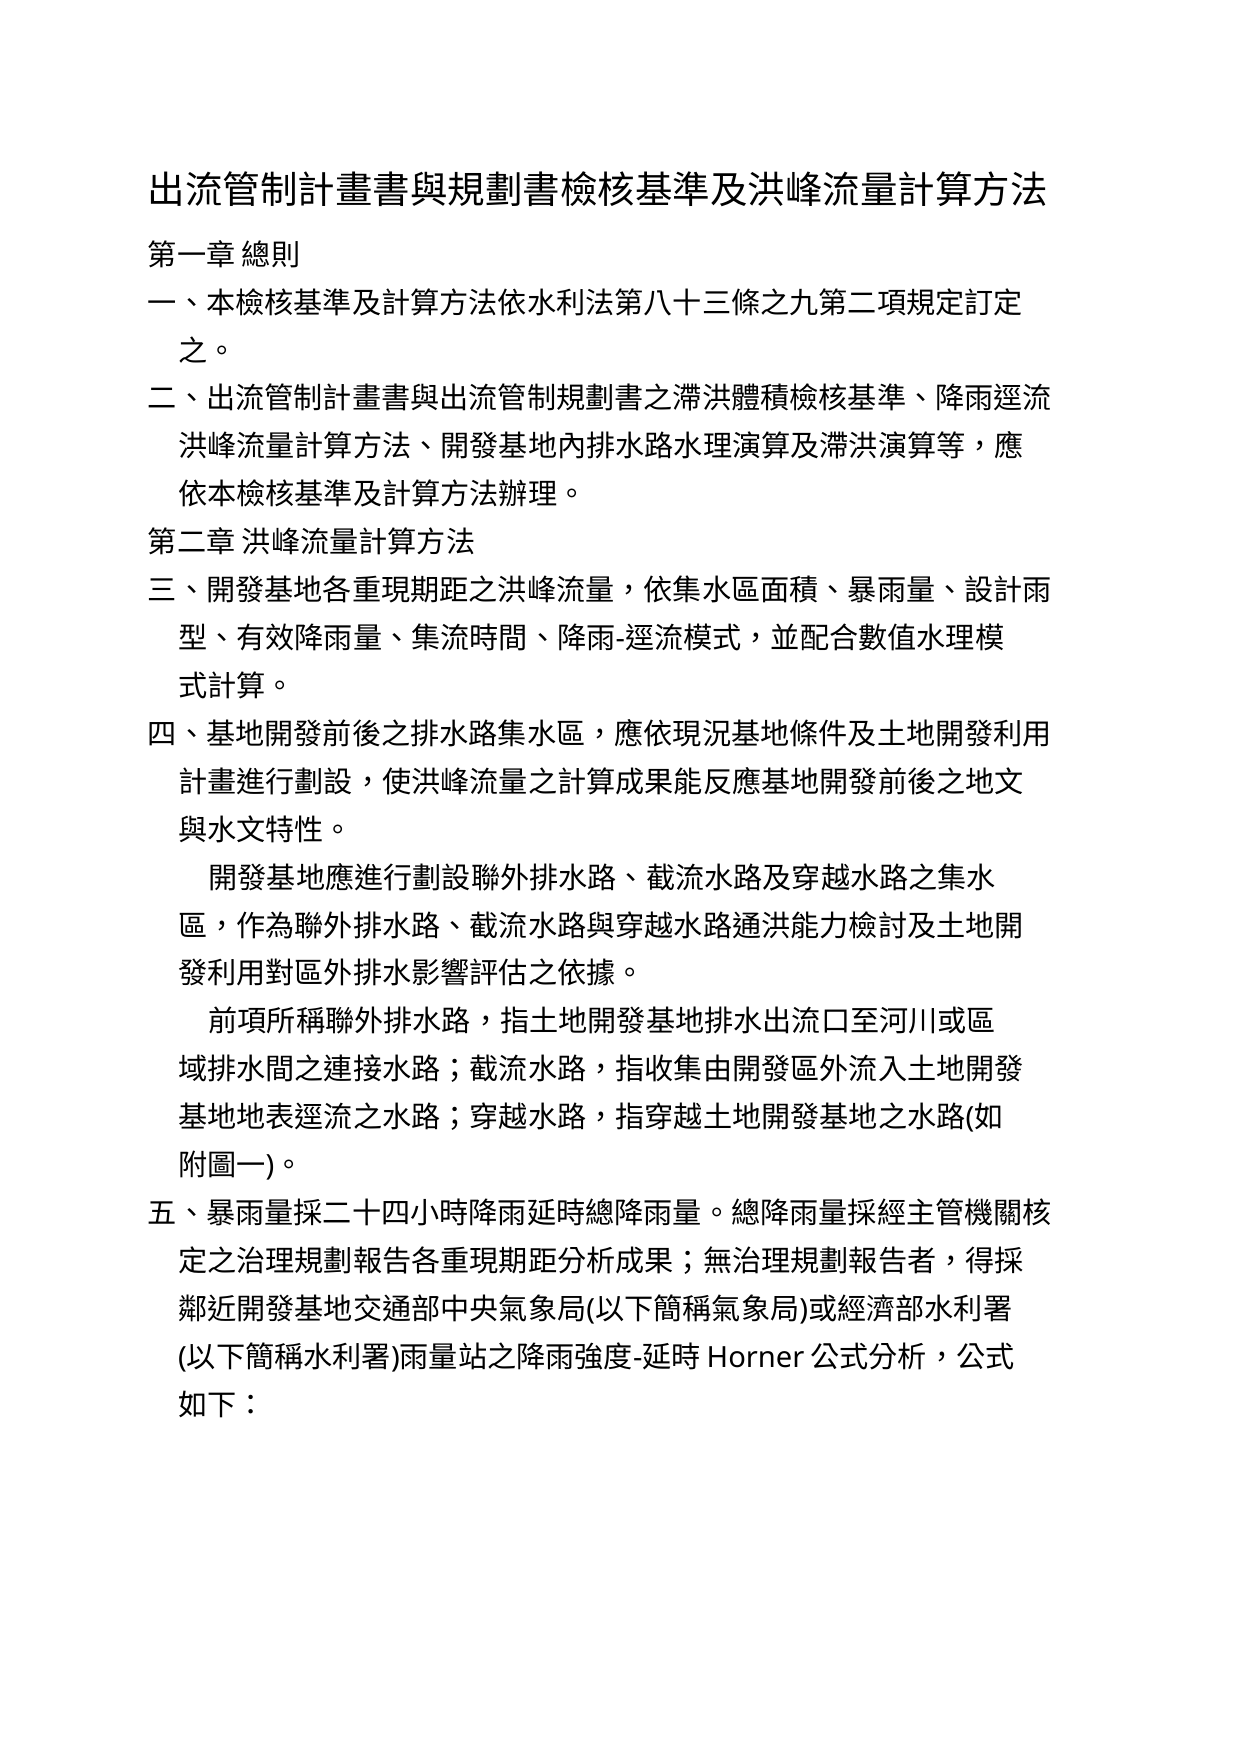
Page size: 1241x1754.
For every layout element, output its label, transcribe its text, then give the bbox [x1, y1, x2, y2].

text 與水文特性。 [148, 802, 1063, 850]
text 計畫進行劃設，使洪峰流量之計算成果能反應基地開發前後之地文 [148, 754, 1063, 802]
text 一、本檢核基準及計算方法依水利法第八十三條之九第二項規定訂定 [148, 275, 1063, 323]
text 二、出流管制計畫書與出流管制規劃書之滯洪體積檢核基準、降雨逕流 [148, 371, 1063, 418]
text 式計算。 [148, 658, 1063, 706]
text 五、暴雨量採二十四小時降雨延時總降雨量。總降雨量採經主管機關核 [148, 1185, 1063, 1233]
text 出流管制計畫書與規劃書檢核基準及洪峰流量計算方法 [148, 160, 1063, 214]
text 之。 [148, 323, 1063, 371]
text 如下： [148, 1377, 1063, 1425]
text 三、開發基地各重現期距之洪峰流量，依集水區面積、暴雨量、設計雨 [148, 562, 1063, 610]
text 附圖一)。 [148, 1137, 1063, 1185]
text 洪峰流量計算方法、開發基地內排水路水理演算及滯洪演算等，應 [148, 418, 1063, 466]
text 第二章 洪峰流量計算方法 [148, 514, 1063, 562]
text 域排水間之連接水路；截流水路，指收集由開發區外流入土地開發 [148, 1041, 1063, 1089]
text 前項所稱聯外排水路，指土地開發基地排水出流口至河川或區 [148, 993, 1063, 1041]
text 區，作為聯外排水路、截流水路與穿越水路通洪能力檢討及土地開 [148, 898, 1063, 946]
text 鄰近開發基地交通部中央氣象局(以下簡稱氣象局)或經濟部水利署 [148, 1281, 1063, 1329]
text 第一章 總則 [148, 227, 1063, 275]
text 型、有效降雨量、集流時間、降雨-逕流模式，並配合數值水理模 [148, 610, 1063, 658]
text 四、基地開發前後之排水路集水區，應依現況基地條件及土地開發利用 [148, 706, 1063, 754]
text 定之治理規劃報告各重現期距分析成果；無治理規劃報告者，得採 [148, 1233, 1063, 1281]
text 依本檢核基準及計算方法辦理。 [148, 466, 1063, 514]
text (以下簡稱水利署)雨量站之降雨強度-延時Horner公式分析，公式 [148, 1329, 1063, 1377]
text 開發基地應進行劃設聯外排水路、截流水路及穿越水路之集水 [148, 850, 1063, 898]
text 基地地表逕流之水路；穿越水路，指穿越土地開發基地之水路(如 [148, 1089, 1063, 1137]
text 發利用對區外排水影響評估之依據。 [148, 946, 1063, 993]
